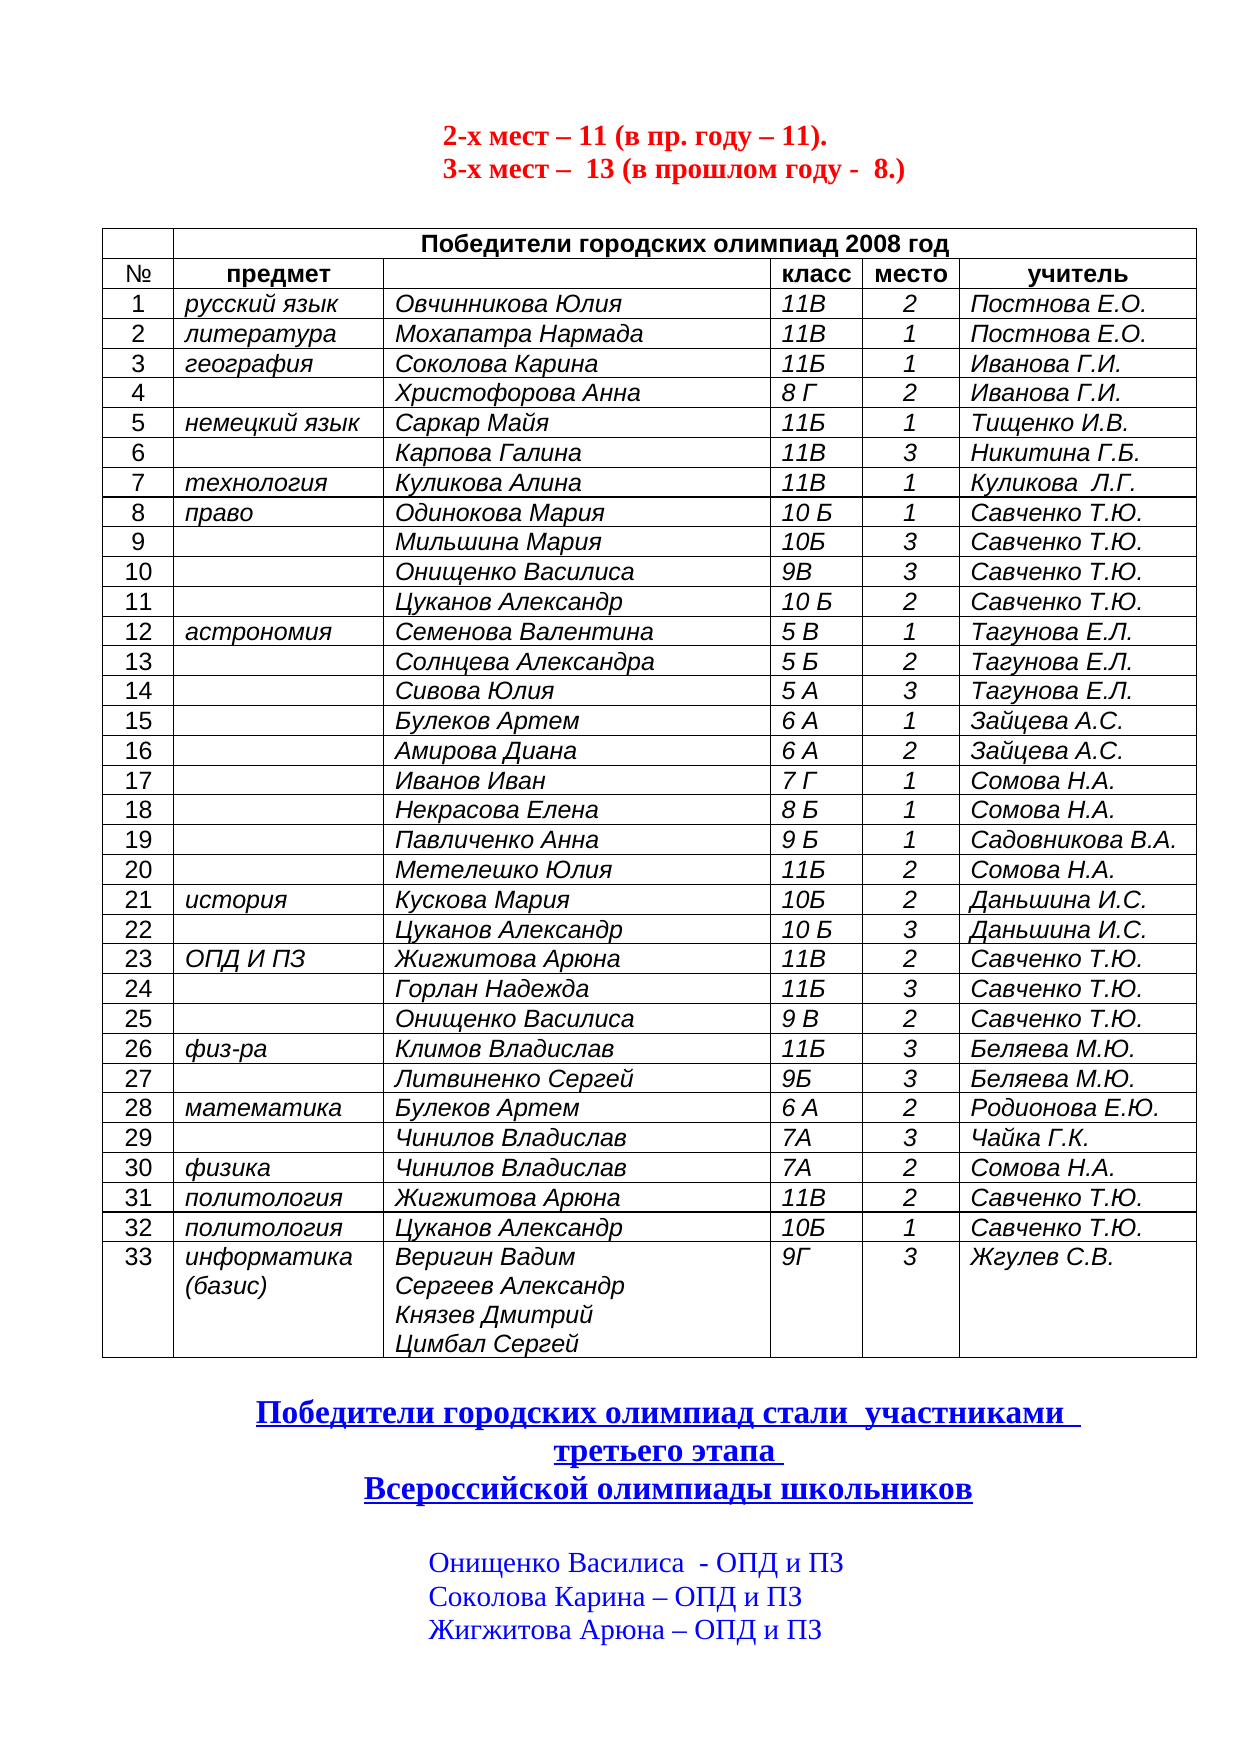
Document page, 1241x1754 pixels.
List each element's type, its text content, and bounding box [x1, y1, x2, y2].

table_cell Горлан Надежда [384, 974, 770, 1003]
table_cell [174, 855, 383, 884]
text третьего этапа [185, 1430, 1152, 1468]
table_cell 2 [863, 587, 959, 616]
table_cell [174, 795, 383, 824]
table_cell 10Б [771, 1213, 862, 1241]
table_cell 19 [103, 825, 173, 854]
table_cell Савченко Т.Ю. [960, 557, 1196, 586]
table_cell [174, 915, 383, 943]
table_cell [174, 706, 383, 735]
table_cell [174, 646, 383, 675]
table_cell 6 [103, 438, 173, 467]
table_cell 1 [863, 349, 959, 377]
table_cell Савченко Т.Ю. [960, 498, 1196, 526]
table_cell 5 В [771, 617, 862, 645]
table_cell 28 [103, 1093, 173, 1122]
text Онищенко Василиса - ОПД и ПЗ [185, 1545, 1152, 1579]
table_cell Савченко Т.Ю. [960, 1183, 1196, 1211]
table_cell [174, 825, 383, 854]
table_cell 1 [863, 498, 959, 526]
table_cell класс [771, 259, 862, 288]
table_cell 11Б [771, 974, 862, 1003]
table_cell Жигжитова Арюна [384, 1183, 770, 1211]
table_cell 3 [863, 915, 959, 943]
table_cell 11Б [771, 1034, 862, 1062]
table_cell Чинилов Владислав [384, 1123, 770, 1152]
table_cell Некрасова Елена [384, 795, 770, 824]
table_cell физика [174, 1153, 383, 1182]
table_cell Савченко Т.Ю. [960, 944, 1196, 973]
table_cell Литвиненко Сергей [384, 1064, 770, 1092]
table_cell Савченко Т.Ю. [960, 1213, 1196, 1241]
table_cell Тищенко И.В. [960, 408, 1196, 437]
table_cell Иванова Г.И. [960, 349, 1196, 377]
table_cell 31 [103, 1183, 173, 1211]
table_cell Беляева М.Ю. [960, 1034, 1196, 1062]
table_cell 3 [863, 1034, 959, 1062]
table_cell Карпова Галина [384, 438, 770, 467]
table_cell Амирова Диана [384, 736, 770, 764]
table_cell 3 [863, 1242, 959, 1357]
table_cell Жгулев С.В. [960, 1242, 1196, 1357]
table_cell Зайцева А.С. [960, 736, 1196, 764]
table_cell 7А [771, 1153, 862, 1182]
table_cell 11В [771, 944, 862, 973]
table_cell [174, 587, 383, 616]
text Жигжитова Арюна – ОПД и ПЗ [185, 1612, 1152, 1646]
table_cell Тагунова Е.Л. [960, 646, 1196, 675]
table_cell политология [174, 1183, 383, 1211]
table_cell 29 [103, 1123, 173, 1152]
table_cell 26 [103, 1034, 173, 1062]
table_cell 11В [771, 438, 862, 467]
table_cell Постнова Е.О. [960, 319, 1196, 347]
table_cell 2 [863, 1183, 959, 1211]
table_cell [174, 676, 383, 705]
table_cell математика [174, 1093, 383, 1122]
table_cell 2 [863, 885, 959, 913]
table_cell Жигжитова Арюна [384, 944, 770, 973]
table_cell 6 А [771, 1093, 862, 1122]
table_cell 1 [863, 617, 959, 645]
table_cell 3 [863, 557, 959, 586]
table_cell 1 [863, 766, 959, 794]
table_cell 2 [863, 855, 959, 884]
table_cell 16 [103, 736, 173, 764]
table_cell политология [174, 1213, 383, 1241]
table_cell 22 [103, 915, 173, 943]
table_cell 15 [103, 706, 173, 735]
table_cell Солнцева Александра [384, 646, 770, 675]
table_cell 7А [771, 1123, 862, 1152]
table_cell 2 [863, 736, 959, 764]
table_cell 7 [103, 468, 173, 496]
table_cell Даньшина И.С. [960, 885, 1196, 913]
table_cell Чинилов Владислав [384, 1153, 770, 1182]
table_cell 3 [863, 527, 959, 556]
table_cell Саркар Майя [384, 408, 770, 437]
table_cell Онищенко Василиса [384, 557, 770, 586]
table_cell Кускова Мария [384, 885, 770, 913]
table_cell 3 [103, 349, 173, 377]
table_cell 9Б [771, 1064, 862, 1092]
table_cell 8 Б [771, 795, 862, 824]
table_cell [174, 1064, 383, 1092]
table_cell 18 [103, 795, 173, 824]
table_cell 6 А [771, 736, 862, 764]
table_cell Христофорова Анна [384, 378, 770, 407]
table_cell 1 [863, 408, 959, 437]
table_cell 10Б [771, 527, 862, 556]
table_header Победители городских олимпиад 2008 год [174, 229, 1196, 258]
table_cell 6 А [771, 706, 862, 735]
table_cell 2 [863, 646, 959, 675]
text 3-х мест – 13 (в прошлом году - 8.) [148, 152, 1152, 185]
table_cell 21 [103, 885, 173, 913]
table_cell [174, 974, 383, 1003]
table_cell Веригин Вадим Сергеев Александр Князев Дмитрий Цимбал Сергей [384, 1242, 770, 1357]
table_cell 12 [103, 617, 173, 645]
table_cell 33 [103, 1242, 173, 1357]
table_cell 2 [863, 289, 959, 318]
table_cell Павличенко Анна [384, 825, 770, 854]
table_cell 10 [103, 557, 173, 586]
table_cell место [863, 259, 959, 288]
table_cell история [174, 885, 383, 913]
text 2-х мест – 11 (в пр. году – 11). [148, 118, 1152, 152]
table_cell технология [174, 468, 383, 496]
table_cell 1 [863, 1213, 959, 1241]
table_cell Никитина Г.Б. [960, 438, 1196, 467]
table_cell Иванова Г.И. [960, 378, 1196, 407]
table_cell 11В [771, 1183, 862, 1211]
table_cell [174, 1004, 383, 1033]
table_cell 5 Б [771, 646, 862, 675]
table_cell [174, 527, 383, 556]
table_cell Булеков Артем [384, 706, 770, 735]
table_cell Савченко Т.Ю. [960, 1004, 1196, 1033]
table_cell география [174, 349, 383, 377]
table_cell 2 [863, 944, 959, 973]
table_cell Чайка Г.К. [960, 1123, 1196, 1152]
table_cell Савченко Т.Ю. [960, 974, 1196, 1003]
table_cell 14 [103, 676, 173, 705]
table_cell 1 [863, 706, 959, 735]
table_cell 24 [103, 974, 173, 1003]
table_cell 30 [103, 1153, 173, 1182]
table_cell [384, 259, 770, 288]
table_cell физ-ра [174, 1034, 383, 1062]
table_cell [174, 1123, 383, 1152]
table_cell Садовникова В.А. [960, 825, 1196, 854]
table_cell 3 [863, 974, 959, 1003]
table_cell 10 Б [771, 587, 862, 616]
table_cell 11 [103, 587, 173, 616]
table_cell 1 [863, 319, 959, 347]
table_cell Одинокова Мария [384, 498, 770, 526]
table_cell информатика (базис) [174, 1242, 383, 1357]
table_cell Сомова Н.А. [960, 1153, 1196, 1182]
table_cell Тагунова Е.Л. [960, 676, 1196, 705]
table_cell 2 [863, 1004, 959, 1033]
table_cell 13 [103, 646, 173, 675]
table_cell русский язык [174, 289, 383, 318]
table_cell 3 [863, 1064, 959, 1092]
table_cell 4 [103, 378, 173, 407]
table_cell 1 [103, 289, 173, 318]
table_cell Родионова Е.Ю. [960, 1093, 1196, 1122]
table_cell 25 [103, 1004, 173, 1033]
table_cell Цуканов Александр [384, 1213, 770, 1241]
table_cell 11Б [771, 855, 862, 884]
table_cell 10 Б [771, 498, 862, 526]
table_cell 9 Б [771, 825, 862, 854]
table_cell 10 Б [771, 915, 862, 943]
table_cell Даньшина И.С. [960, 915, 1196, 943]
table_cell [174, 557, 383, 586]
table_cell Мильшина Мария [384, 527, 770, 556]
table_cell Метелешко Юлия [384, 855, 770, 884]
table_cell Зайцева А.С. [960, 706, 1196, 735]
table_cell 10Б [771, 885, 862, 913]
table_cell 3 [863, 438, 959, 467]
table_cell 11В [771, 289, 862, 318]
table_cell 17 [103, 766, 173, 794]
table_cell учитель [960, 259, 1196, 288]
text Соколова Карина – ОПД и ПЗ [185, 1579, 1152, 1612]
table_header [103, 229, 173, 258]
table_cell 8 [103, 498, 173, 526]
table_cell Климов Владислав [384, 1034, 770, 1062]
table_cell астрономия [174, 617, 383, 645]
table_cell Семенова Валентина [384, 617, 770, 645]
table_cell Беляева М.Ю. [960, 1064, 1196, 1092]
text Победители городских олимпиад стали участниками [185, 1392, 1152, 1430]
table_cell 2 [863, 1153, 959, 1182]
table_cell Сивова Юлия [384, 676, 770, 705]
table_cell Сомова Н.А. [960, 795, 1196, 824]
table_cell 5 А [771, 676, 862, 705]
table_cell Савченко Т.Ю. [960, 527, 1196, 556]
text Всероссийской олимпиады школьников [185, 1468, 1152, 1507]
table_cell немецкий язык [174, 408, 383, 437]
table_cell Куликова Л.Г. [960, 468, 1196, 496]
table_cell [174, 438, 383, 467]
table_cell ОПД И ПЗ [174, 944, 383, 973]
table_cell 11В [771, 319, 862, 347]
table_cell право [174, 498, 383, 526]
table_cell 1 [863, 795, 959, 824]
table_cell 11В [771, 468, 862, 496]
table_cell 2 [863, 1093, 959, 1122]
table_cell 23 [103, 944, 173, 973]
table_cell 9 [103, 527, 173, 556]
table_cell Сомова Н.А. [960, 766, 1196, 794]
table_cell литература [174, 319, 383, 347]
table_cell Онищенко Василиса [384, 1004, 770, 1033]
table_cell 3 [863, 1123, 959, 1152]
table_cell Иванов Иван [384, 766, 770, 794]
table_cell [174, 378, 383, 407]
table_cell 1 [863, 825, 959, 854]
table_cell 2 [863, 378, 959, 407]
table_cell Постнова Е.О. [960, 289, 1196, 318]
table_cell 20 [103, 855, 173, 884]
table_cell [174, 766, 383, 794]
table_cell 11Б [771, 408, 862, 437]
table_cell Сомова Н.А. [960, 855, 1196, 884]
table_cell № [103, 259, 173, 288]
table_cell Цуканов Александр [384, 915, 770, 943]
table_cell Соколова Карина [384, 349, 770, 377]
table_cell Мохапатра Нармада [384, 319, 770, 347]
table_cell 32 [103, 1213, 173, 1241]
table_cell 9 В [771, 1004, 862, 1033]
table_cell 11Б [771, 349, 862, 377]
table_cell Куликова Алина [384, 468, 770, 496]
table_cell Овчинникова Юлия [384, 289, 770, 318]
table_cell Цуканов Александр [384, 587, 770, 616]
table_cell Булеков Артем [384, 1093, 770, 1122]
table_cell 9В [771, 557, 862, 586]
table_cell Тагунова Е.Л. [960, 617, 1196, 645]
table_cell 7 Г [771, 766, 862, 794]
table_cell 3 [863, 676, 959, 705]
table_cell предмет [174, 259, 383, 288]
table_cell 2 [103, 319, 173, 347]
table_cell 5 [103, 408, 173, 437]
table_cell Савченко Т.Ю. [960, 587, 1196, 616]
table_cell 9Г [771, 1242, 862, 1357]
table_cell [174, 736, 383, 764]
table_cell 1 [863, 468, 959, 496]
table_cell 8 Г [771, 378, 862, 407]
table_cell 27 [103, 1064, 173, 1092]
